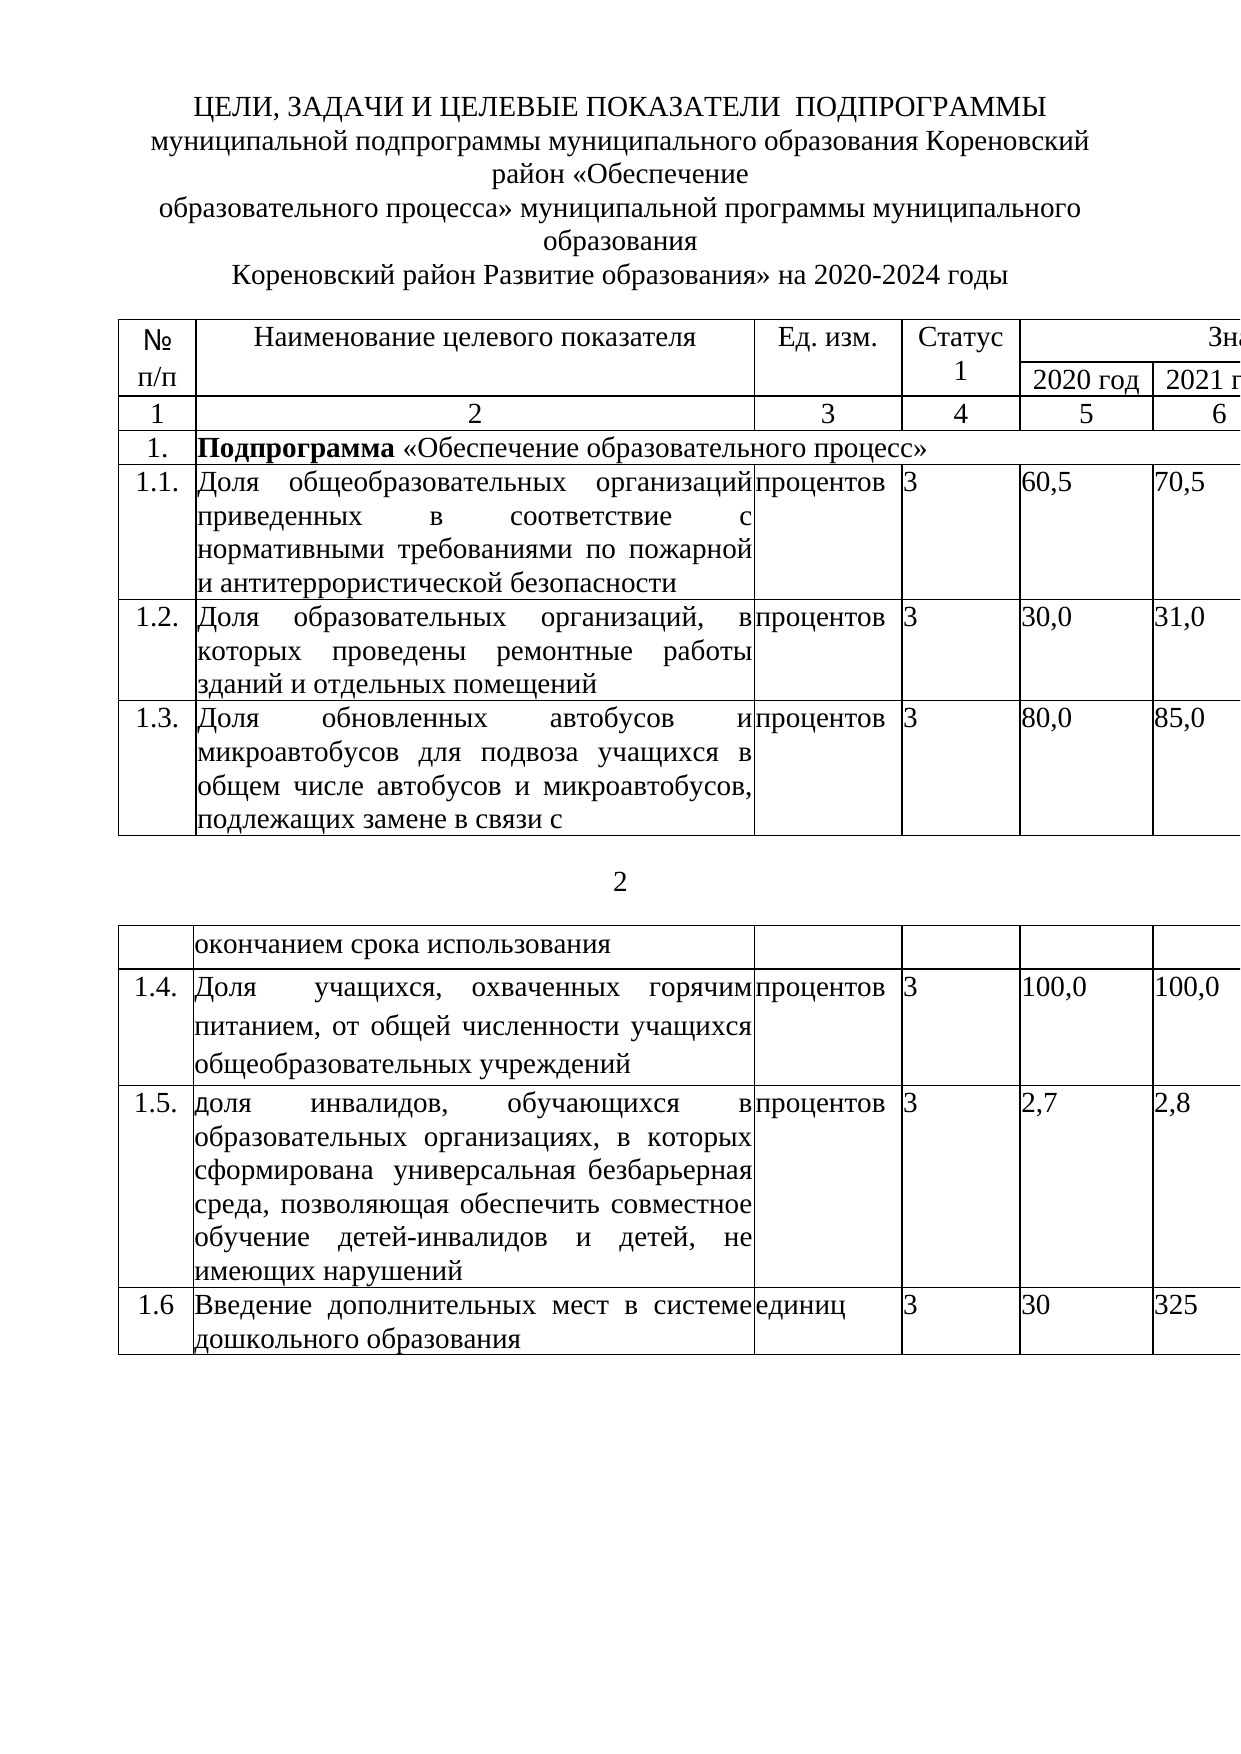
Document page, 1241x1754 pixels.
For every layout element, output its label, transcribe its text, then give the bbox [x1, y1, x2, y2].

table_cell 325 [1154, 1288, 1240, 1354]
table_cell 3 [903, 701, 1019, 835]
table_cell 70,5 [1154, 465, 1240, 599]
table_cell единиц [755, 1288, 901, 1354]
table_cell 1.1. [119, 465, 195, 599]
table_cell Доля общеобразовательных организаций приведенных в соответствие с нормативными требованиями по пожарной и антитеррористической безопасности [197, 465, 754, 599]
table_cell 1.2. [119, 600, 195, 700]
table_cell 60,5 [1021, 465, 1152, 599]
table_cell 3 [755, 397, 901, 430]
text муниципальной подпрограммы муниципального образования Кореновский район «Обеспечение [118, 123, 1122, 190]
table_cell 1 [119, 397, 195, 430]
table_cell 2 [197, 397, 754, 430]
table_cell 100,0 [1021, 970, 1152, 1085]
text Кореновский район Развитие образования» на 2020-2024 годы [118, 257, 1122, 291]
table_cell 30 [1021, 1288, 1152, 1354]
table_cell 2,8 [1154, 1086, 1240, 1287]
table_header Значение показателей [1021, 320, 1240, 361]
table_header Ед. изм. [755, 320, 901, 395]
table_header [755, 926, 901, 968]
table_cell 3 [903, 1086, 1019, 1287]
table_header [119, 926, 193, 968]
table_cell 80,0 [1021, 701, 1152, 835]
table_cell процентов [755, 701, 901, 835]
table_cell процентов [755, 465, 901, 599]
table_cell 3 [903, 970, 1019, 1085]
table_cell процентов [755, 1086, 901, 1287]
table_cell 3 [903, 600, 1019, 700]
table_cell процентов [755, 600, 901, 700]
table_cell 1.6 [119, 1288, 193, 1354]
table_cell 2020 год [1021, 363, 1152, 395]
table_cell 1.5. [119, 1086, 193, 1287]
table_cell 3 [903, 465, 1019, 599]
text 2 [118, 864, 1122, 897]
table_cell 85,0 [1154, 701, 1240, 835]
table_cell 5 [1021, 397, 1152, 430]
table_header Статус 1 [903, 320, 1019, 395]
table_header [1021, 926, 1152, 968]
table_cell Доля инвалидов, обучающихся в образовательных организациях, в которых сформирована универсальная безбарьерная среда, позволяющая обеспечить совместное обучение детей-инвалидов и детей, не имеющих нарушений [194, 1086, 754, 1287]
table_cell 30,0 [1021, 600, 1152, 700]
table_cell 2021 год [1154, 363, 1240, 395]
table_cell Доля обновленных автобусов и микроавтобусов для подвоза учащихся в общем числе автобусов и микроавтобусов, подлежащих замене в связи с [197, 701, 754, 835]
table_cell 2,7 [1021, 1086, 1152, 1287]
text образовательного процесса» муниципальной программы муниципального образования [118, 190, 1122, 257]
table_header [1154, 926, 1240, 968]
table_cell 3 [903, 1288, 1019, 1354]
table_cell 1. [119, 431, 195, 464]
table_cell 1.3. [119, 701, 195, 835]
table_cell Подпрограмма «Обеспечение образовательного процесс» [197, 431, 1240, 464]
table_cell 6 [1154, 397, 1240, 430]
table_cell 100,0 [1154, 970, 1240, 1085]
table_cell Доля учащихся, охваченных горячим питанием, от общей численности учащихся общеобразовательных учреждений [194, 970, 754, 1085]
table_header Наименование целевого показателя [197, 320, 754, 395]
table_header окончанием срока использования [194, 926, 754, 968]
table_header [903, 926, 1019, 968]
text ЦЕЛИ, ЗАДАЧИ И ЦЕЛЕВЫЕ ПОКАЗАТЕЛИ ПОДПРОГРАММЫ [118, 89, 1122, 123]
table_cell Доля образовательных организаций, в которых проведены ремонтные работы зданий и отдельных помещений [197, 600, 754, 700]
table_cell 1.4. [119, 970, 193, 1085]
table_cell 4 [903, 397, 1019, 430]
table_cell 31,0 [1154, 600, 1240, 700]
table_header № п/п [119, 320, 195, 395]
table_cell Введение дополнительных мест в системе дошкольного образования [194, 1288, 754, 1354]
table_cell процентов [755, 970, 901, 1085]
